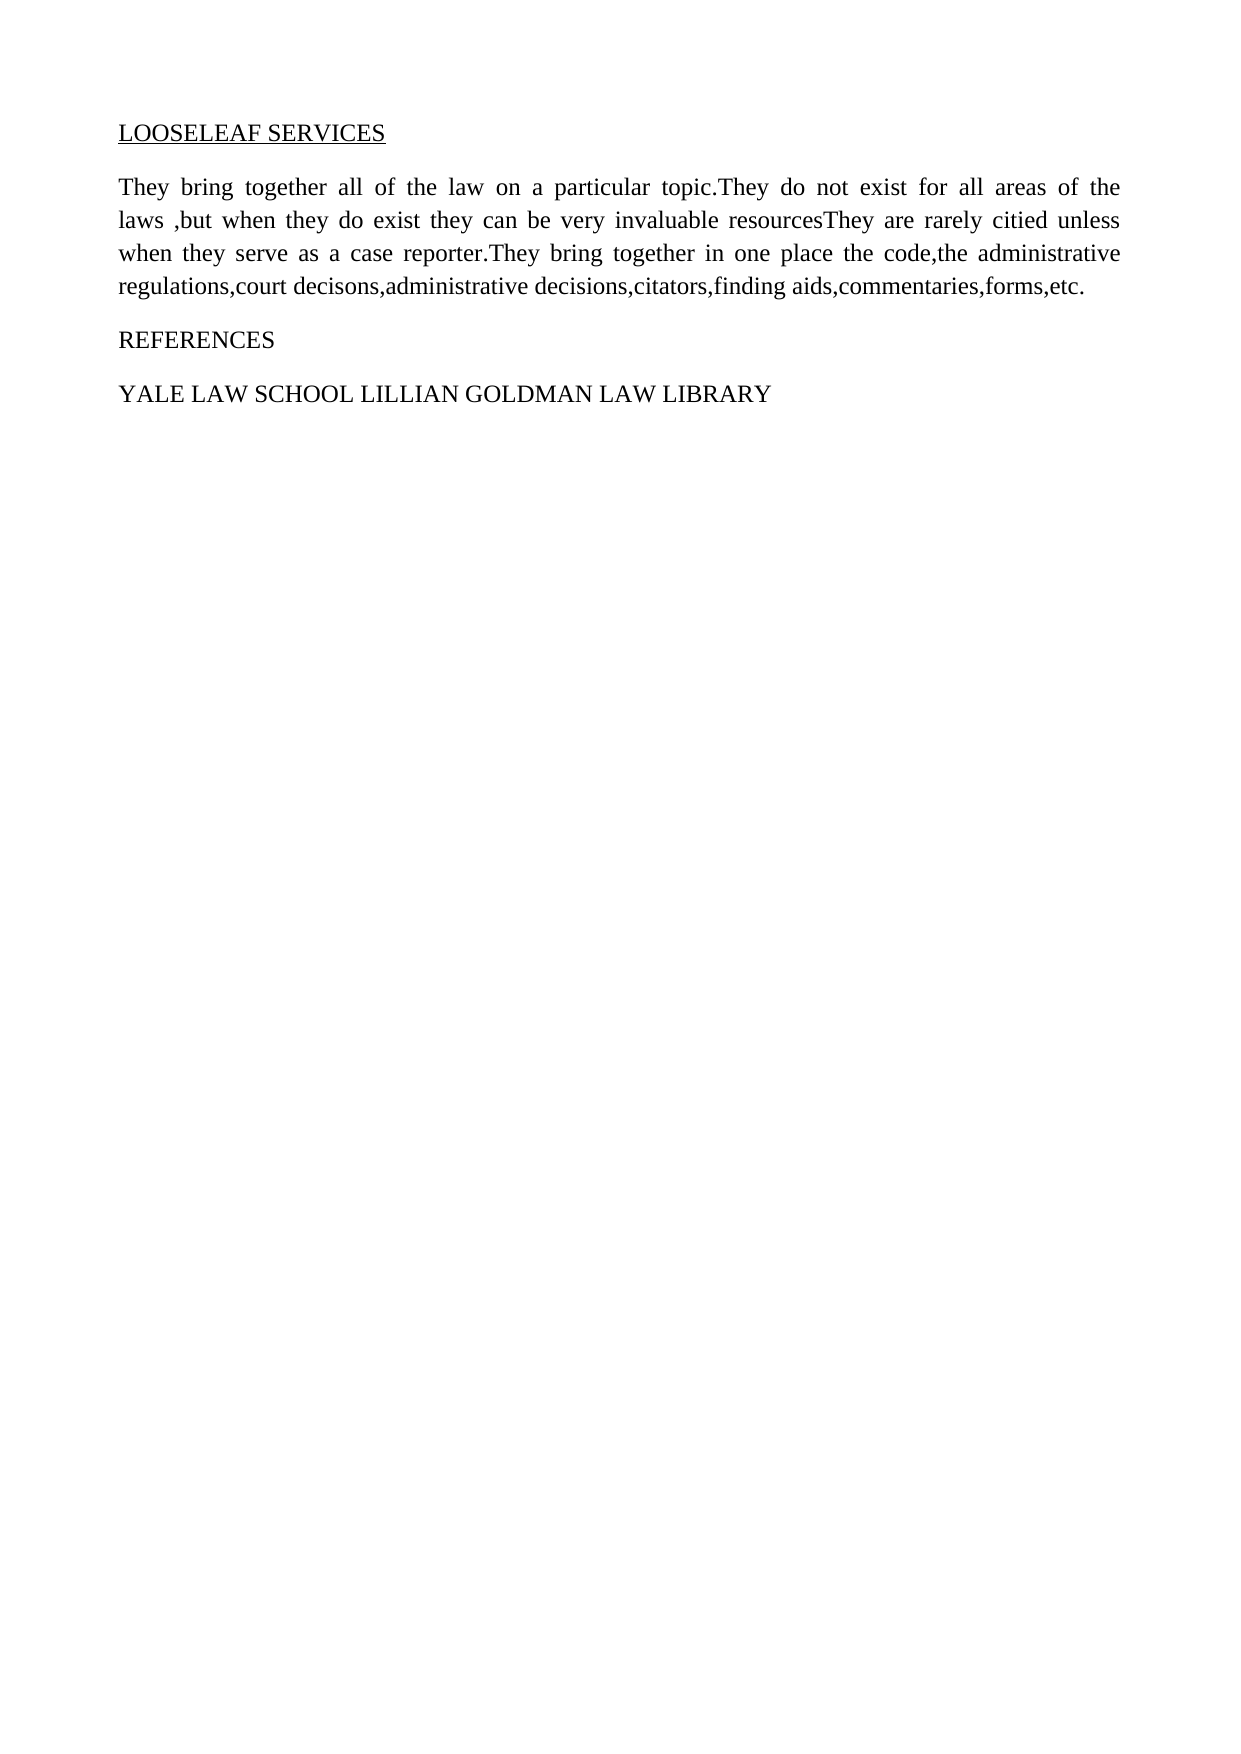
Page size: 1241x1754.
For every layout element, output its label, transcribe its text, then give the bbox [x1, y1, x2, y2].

text YALE LAW SCHOOL LILLIAN GOLDMAN LAW LIBRARY [118, 379, 1122, 407]
text They bring together all of the law on a particular topic.They do not exist for all areas of the laws ,but when they do exist they can be very invaluable resourcesThey are rarely citied unless when they serve as a case reporter.They bring together in one place the code,the administrative regulations,court decisons,administrative decisions,citators,finding aids,commentaries,forms,etc. [118, 172, 1122, 300]
text REFERENCES [118, 325, 1122, 354]
text LOOSELEAF SERVICES [118, 118, 1122, 147]
